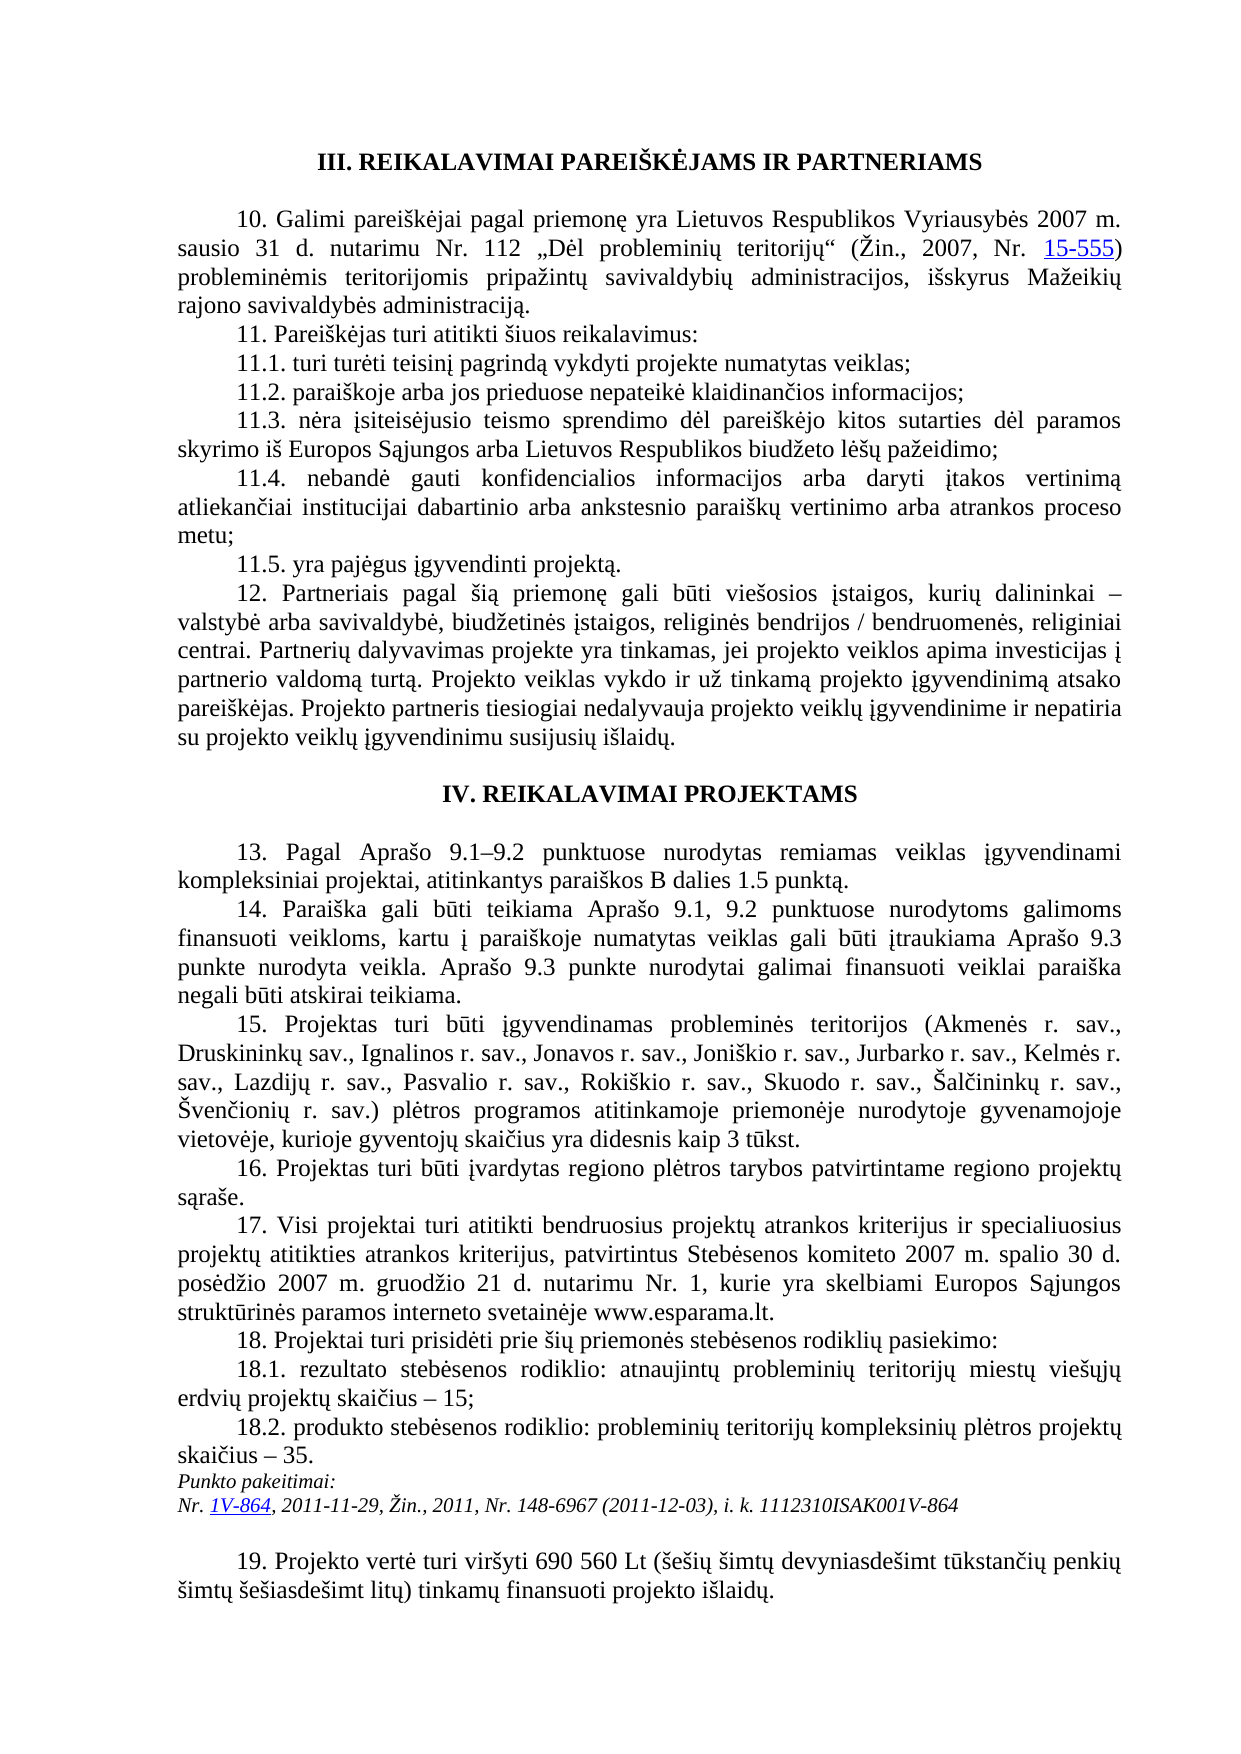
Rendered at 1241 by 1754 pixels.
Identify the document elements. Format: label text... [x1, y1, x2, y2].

text 11.1. turi turėti teisinį pagrindą vykdyti projekte numatytas veiklas; [177, 348, 1122, 377]
text 16. Projektas turi būti įvardytas regiono plėtros tarybos patvirtintame regiono projektų sąraše. [177, 1153, 1122, 1211]
text 11.2. paraiškoje arba jos prieduose nepateikė klaidinančios informacijos; [177, 377, 1122, 406]
text 11.4. nebandė gauti konfidencialios informacijos arba daryti įtakos vertinimą atliekančiai institucijai dabartinio arba ankstesnio paraiškų vertinimo arba atrankos proceso metu; [177, 463, 1122, 549]
text 18.2. produkto stebėsenos rodiklio: probleminių teritorijų kompleksinių plėtros projektų skaičius – 35. [177, 1412, 1122, 1469]
text 17. Visi projektai turi atitikti bendruosius projektų atrankos kriterijus ir specialiuosius projektų atitikties atrankos kriterijus, patvirtintus Stebėsenos komiteto 2007 m. spalio 30 d. posėdžio 2007 m. gruodžio 21 d. nutarimu Nr. 1, kurie yra skelbiami Europos Sąjungos struktūrinės paramos interneto svetainėje www.esparama.lt. [177, 1211, 1122, 1326]
text Punkto pakeitimai: [177, 1469, 1122, 1493]
text 12. Partneriais pagal šią priemonę gali būti viešosios įstaigos, kurių dalininkai – valstybė arba savivaldybė, biudžetinės įstaigos, religinės bendrijos / bendruomenės, religiniai centrai. Partnerių dalyvavimas projekte yra tinkamas, jei projekto veiklos apima investicijas į partnerio valdomą turtą. Projekto veiklas vykdo ir už tinkamą projekto įgyvendinimą atsako pareiškėjas. Projekto partneris tiesiogiai nedalyvauja projekto veiklų įgyvendinime ir nepatiria su projekto veiklų įgyvendinimu susijusių išlaidų. [177, 578, 1122, 751]
text 18. Projektai turi prisidėti prie šių priemonės stebėsenos rodiklių pasiekimo: [177, 1326, 1122, 1354]
text 11. Pareiškėjas turi atitikti šiuos reikalavimus: [177, 319, 1122, 348]
text 15. Projektas turi būti įgyvendinamas probleminės teritorijos (Akmenės r. sav., Druskininkų sav., Ignalinos r. sav., Jonavos r. sav., Joniškio r. sav., Jurbarko r. sav., Kelmės r. sav., Lazdijų r. sav., Pasvalio r. sav., Rokiškio r. sav., Skuodo r. sav., Šalčininkų r. sav., Švenčionių r. sav.) plėtros programos atitinkamoje priemonėje nurodytoje gyvenamojoje vietovėje, kurioje gyventojų skaičius yra didesnis kaip 3 tūkst. [177, 1009, 1122, 1153]
text 10. Galimi pareiškėjai pagal priemonę yra Lietuvos Respublikos Vyriausybės 2007 m. sausio 31 d. nutarimu Nr. 112 „Dėl probleminių teritorijų“ (Žin., 2007, Nr. 15-555) probleminėmis teritorijomis pripažintų savivaldybių administracijos, išskyrus Mažeikių rajono savivaldybės administraciją. [177, 204, 1122, 319]
text 18.1. rezultato stebėsenos rodiklio: atnaujintų probleminių teritorijų miestų viešųjų erdvių projektų skaičius – 15; [177, 1354, 1122, 1412]
text III. REIKALAVIMAI PAREIŠKĖJAMS IR PARTNERIAMS [177, 147, 1122, 176]
text 11.3. nėra įsiteisėjusio teismo sprendimo dėl pareiškėjo kitos sutarties dėl paramos skyrimo iš Europos Sąjungos arba Lietuvos Respublikos biudžeto lėšų pažeidimo; [177, 406, 1122, 463]
text 11.5. yra pajėgus įgyvendinti projektą. [177, 549, 1122, 578]
text Nr. 1V-864, 2011-11-29, Žin., 2011, Nr. 148-6967 (2011-12-03), i. k. 1112310ISAK001V-864 [177, 1493, 1122, 1517]
text 13. Pagal Aprašo 9.1–9.2 punktuose nurodytas remiamas veiklas įgyvendinami kompleksiniai projektai, atitinkantys paraiškos B dalies 1.5 punktą. [177, 837, 1122, 894]
text 14. Paraiška gali būti teikiama Aprašo 9.1, 9.2 punktuose nurodytoms galimoms finansuoti veikloms, kartu į paraiškoje numatytas veiklas gali būti įtraukiama Aprašo 9.3 punkte nurodyta veikla. Aprašo 9.3 punkte nurodytai galimai finansuoti veiklai paraiška negali būti atskirai teikiama. [177, 894, 1122, 1009]
text IV. REIKALAVIMAI PROJEKTAMS [177, 779, 1122, 808]
text 19. Projekto vertė turi viršyti 690 560 Lt (šešių šimtų devyniasdešimt tūkstančių penkių šimtų šešiasdešimt litų) tinkamų finansuoti projekto išlaidų. [177, 1546, 1122, 1604]
